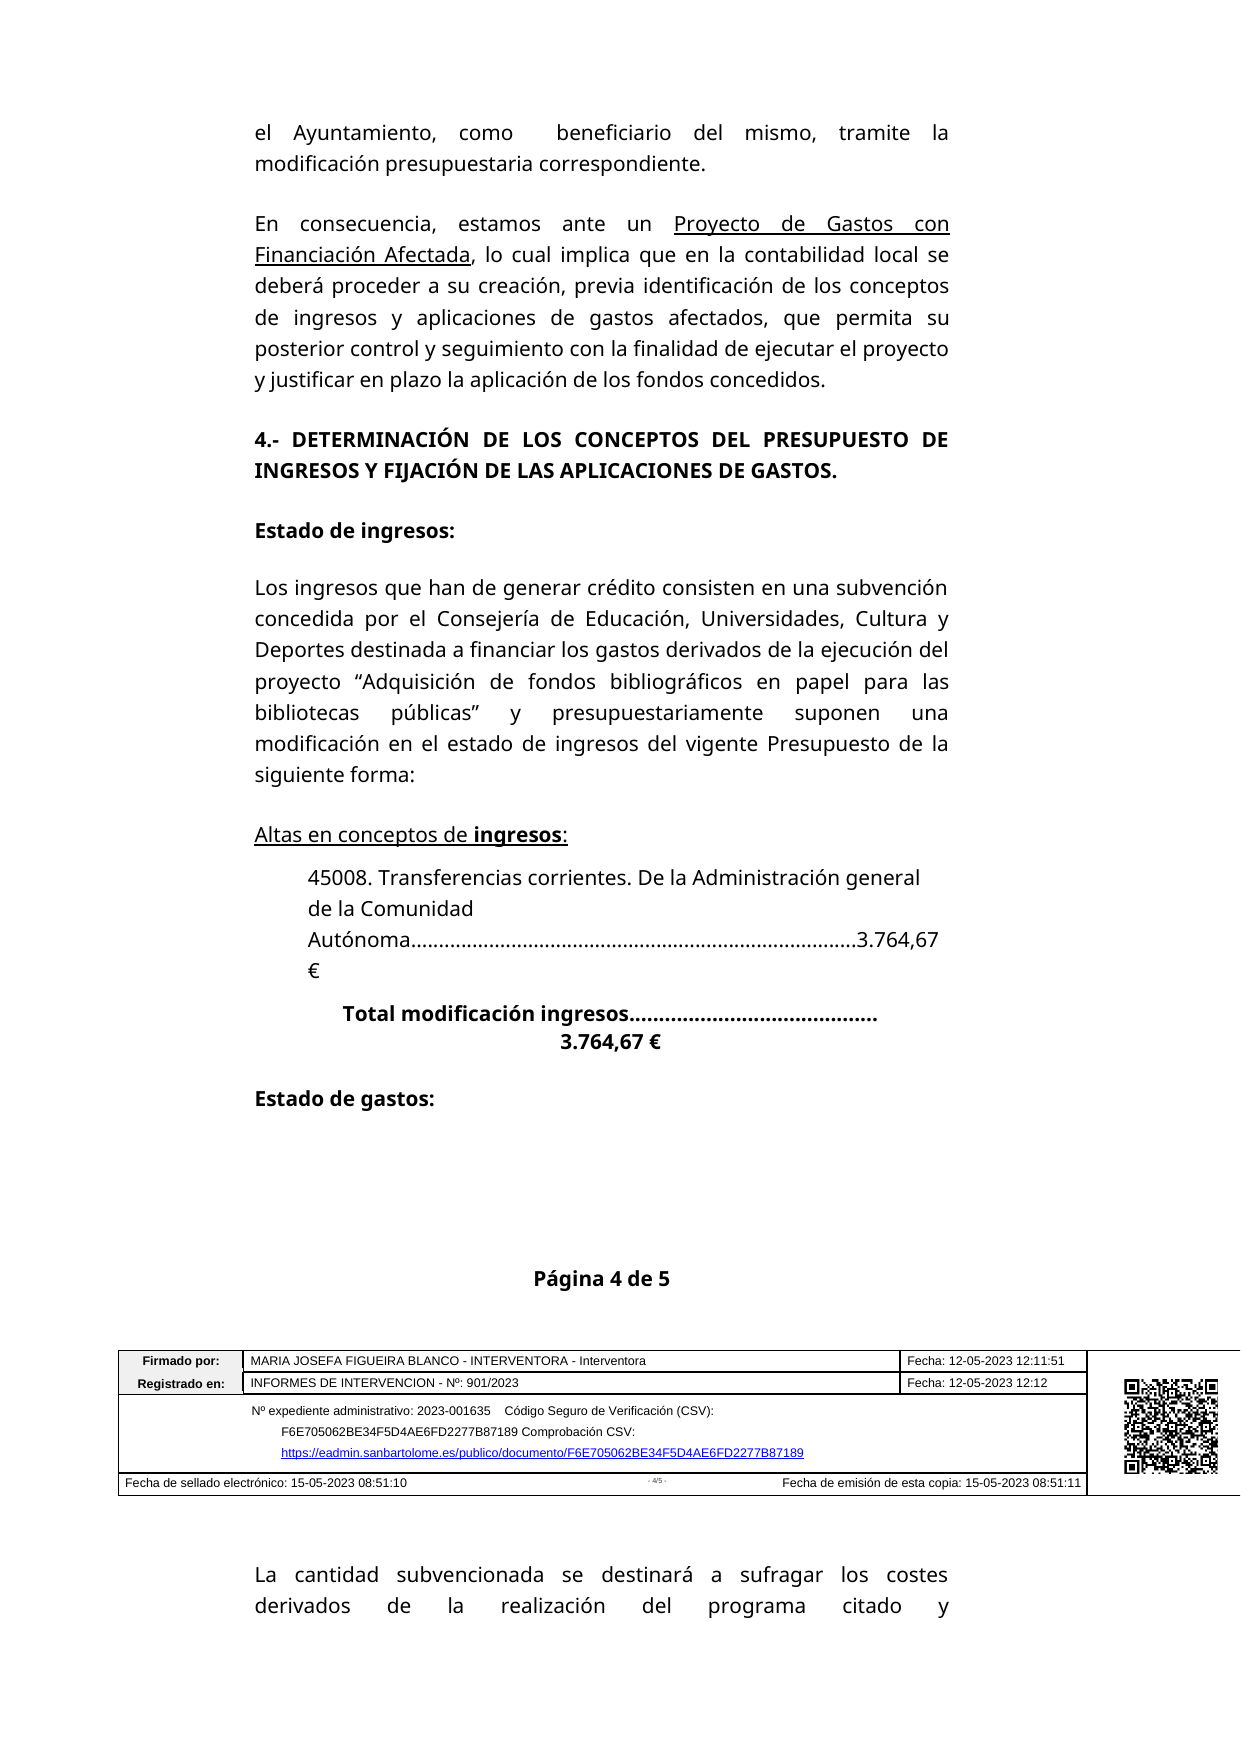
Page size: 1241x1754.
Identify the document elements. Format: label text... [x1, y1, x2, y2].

table_cell Fecha de sellado electrónico: 15-05-2023 08:51:10 - 4/5 - Fecha de emisión de esta copia: 15-05-2023 08:51:11 [119, 1474, 1086, 1495]
text La cantidad subvencionada se destinará a sufragar los costes derivados de la realización del programa citado y [254, 1560, 949, 1620]
table_header [1088, 1351, 1240, 1495]
table_header MARIA JOSEFA FIGUEIRA BLANCO - INTERVENTORA - Interventora [244, 1351, 899, 1371]
text Los ingresos que han de generar crédito consisten en una subvención concedida por el Consejería de Educación, Universidades, Cultura y Deportes destinada a financiar los gastos derivados de la ejecución del proyecto “Adquisición de fondos bibliográficos en papel para las bibliotecas públicas” y presupuestariamente suponen una modificación en el estado de ingresos del vigente Presupuesto de la siguiente forma: [254, 573, 949, 789]
table_header Fecha: 12-05-2023 12:11:51 [901, 1351, 1086, 1371]
text el Ayuntamiento, como beneficiario del mismo, tramite la modificación presupuestaria correspondiente. [254, 118, 949, 178]
text Total modificación ingresos.......................................... 3.764,67 € [310, 999, 911, 1056]
table_cell Fecha: 12-05-2023 12:12 [901, 1373, 1086, 1393]
text 45008. Transferencias corrientes. De la Administración general de la Comunidad Autónoma................................................................................3.764,67 € [308, 863, 948, 985]
table_header Firmado por: [119, 1351, 242, 1368]
table_cell INFORMES DE INTERVENCION - Nº: 901/2023 [244, 1373, 899, 1393]
text 4.- DETERMINACIÓN DE LOS CONCEPTOS DEL PRESUPUESTO DE INGRESOS Y FIJACIÓN DE LAS APLICACIONES DE GASTOS. [254, 425, 949, 485]
text Altas en conceptos de ingresos: [254, 820, 1122, 849]
table_cell Registrado en: [119, 1375, 242, 1391]
text En consecuencia, estamos ante un Proyecto de Gastos con Financiación Afectada, lo cual implica que en la contabilidad local se deberá proceder a su creación, previa identificación de los conceptos de ingresos y aplicaciones de gastos afectados, que permita su posterior control y seguimiento con la finalidad de ejecutar el proyecto y justificar en plazo la aplicación de los fondos concedidos. [254, 209, 950, 394]
text Página 4 de 5 [310, 1264, 893, 1293]
text Estado de gastos: [254, 1084, 1122, 1113]
table_cell Nº expediente administrativo: 2023-001635 Código Seguro de Verificación (CSV): F6E705062BE34F5D4AE6FD2277B87189 Comprobación CSV: https://eadmin.sanbartolome.es/publico/documento/F6E705062BE34F5D4AE6FD2277B87189 [119, 1395, 1086, 1472]
text Estado de ingresos: [254, 516, 1122, 545]
